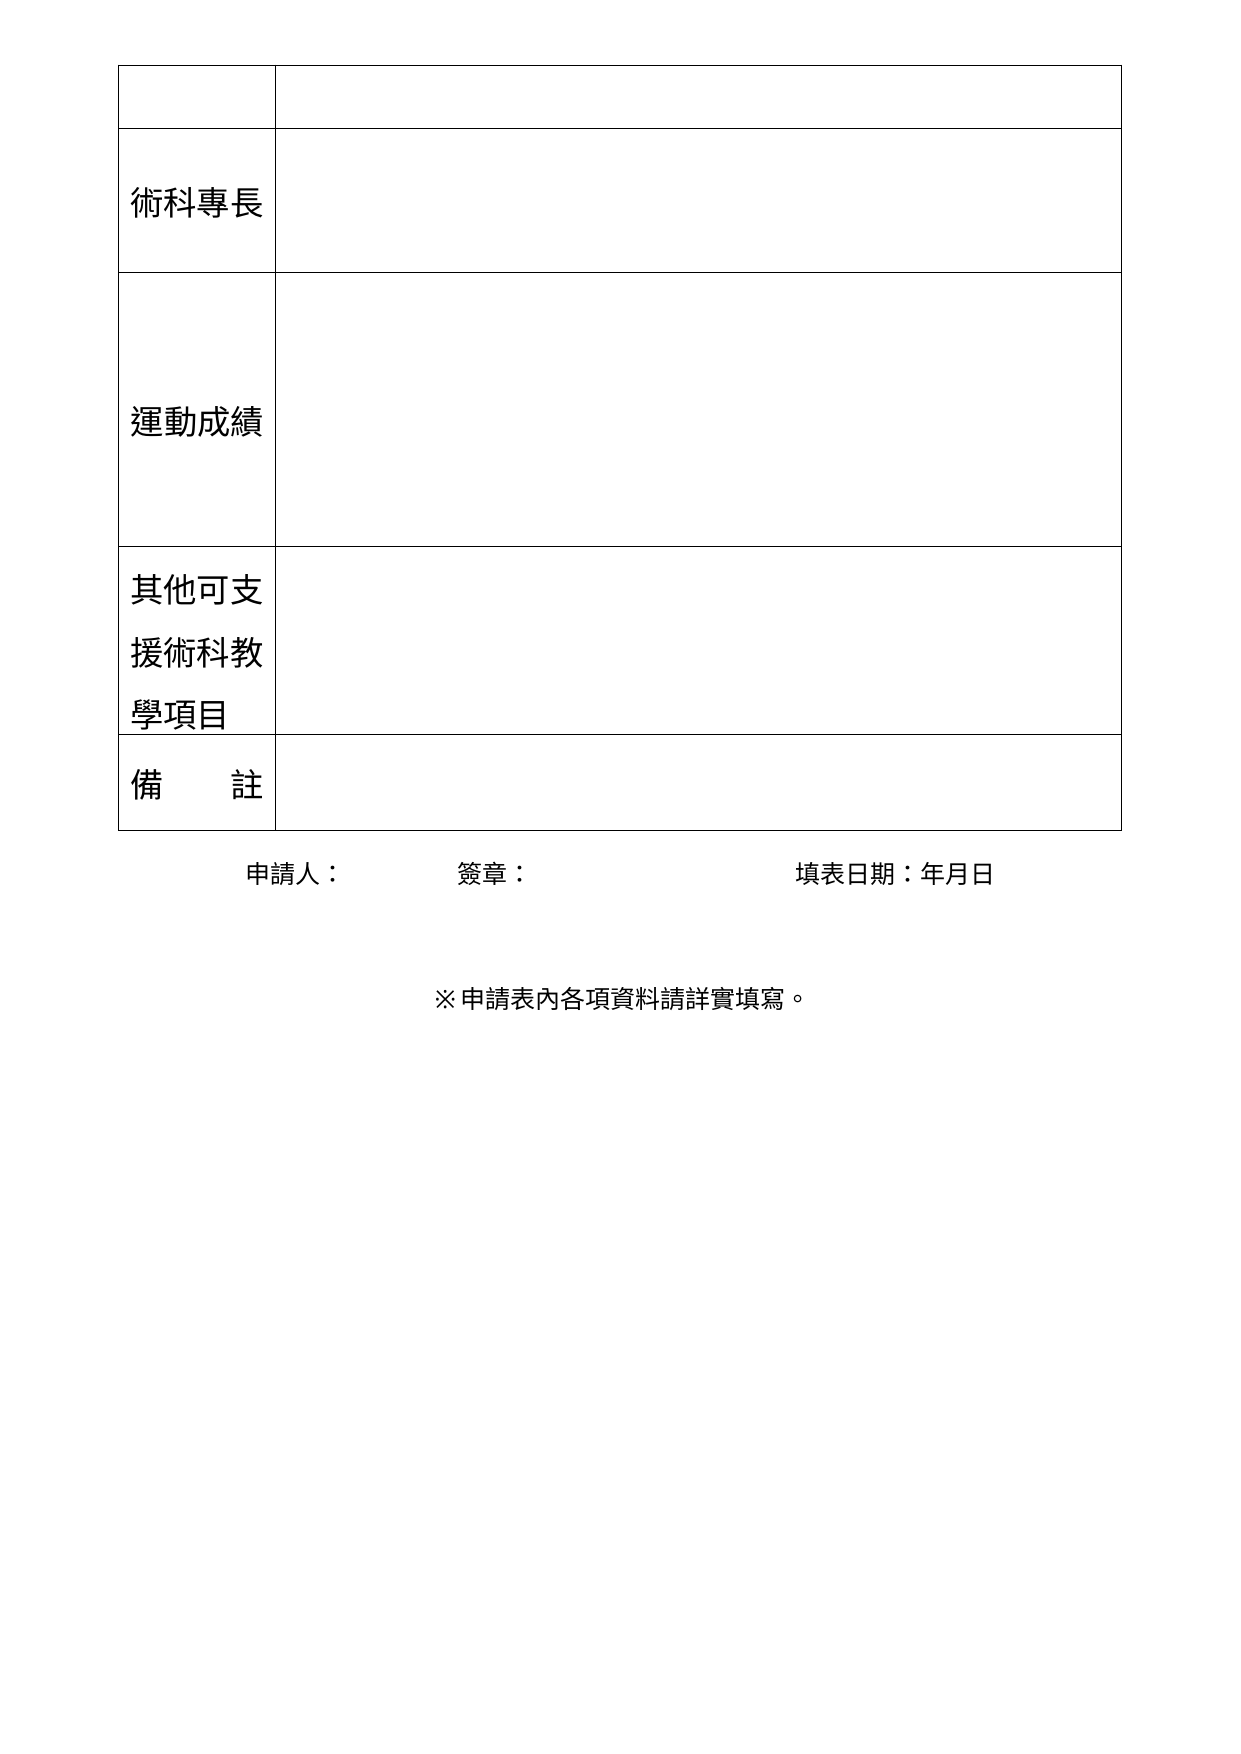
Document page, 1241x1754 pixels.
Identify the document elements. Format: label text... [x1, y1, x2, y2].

table_cell 運動成績 [119, 273, 275, 546]
table_cell [119, 66, 275, 128]
text 申請人： 簽章： 填表日期：年月日 [118, 831, 1122, 893]
table_cell 術科專長 [119, 129, 275, 272]
table_cell [276, 66, 1121, 128]
table_cell 備 註 [119, 735, 275, 830]
table_cell 其他可支援術科教學項目 [119, 547, 275, 734]
table_cell [276, 735, 1121, 830]
text ※申請表內各項資料請詳實填寫。 [118, 956, 1122, 1018]
table_cell [276, 547, 1121, 734]
table_cell [276, 129, 1121, 272]
table_cell [276, 273, 1121, 546]
